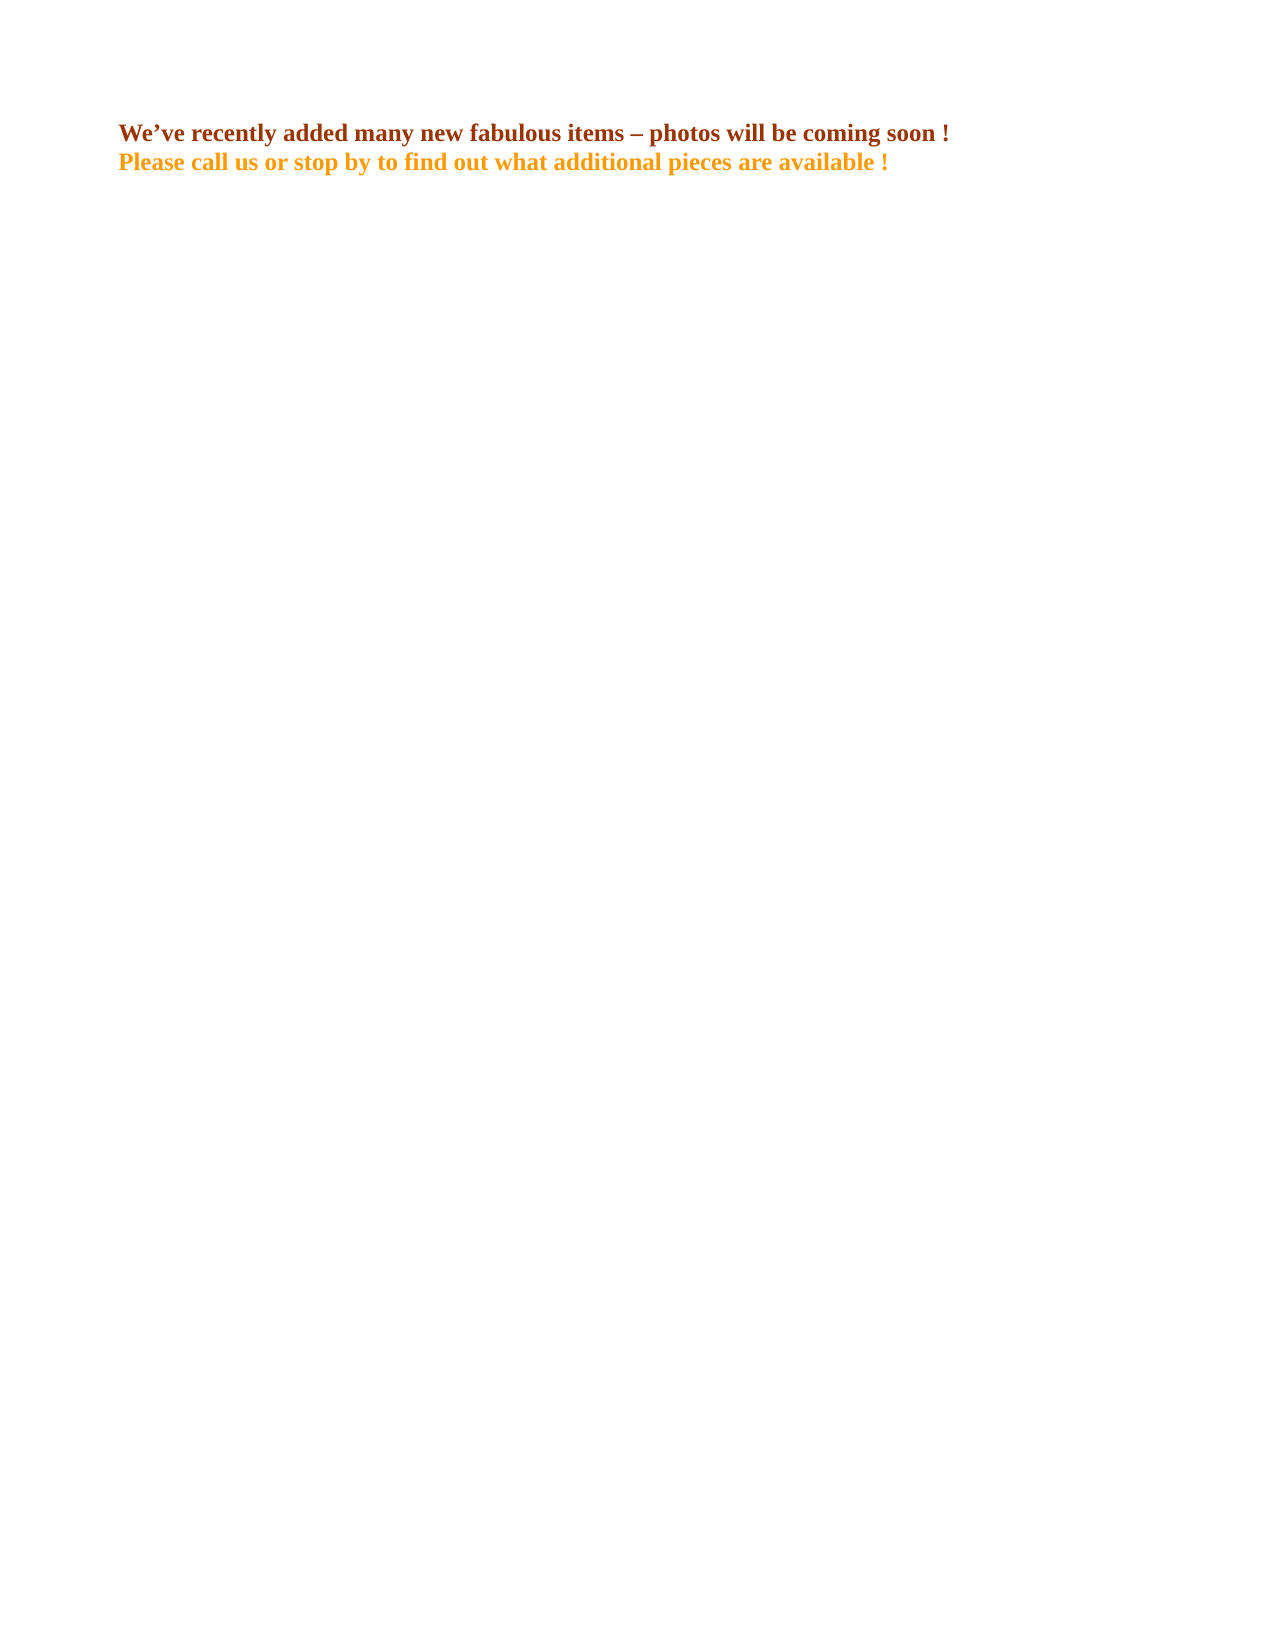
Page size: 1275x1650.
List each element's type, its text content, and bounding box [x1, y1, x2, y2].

text We’ve recently added many new fabulous items – photos will be coming soon ! [118, 118, 1157, 147]
text Please call us or stop by to find out what additional pieces are available ! [118, 147, 1157, 176]
